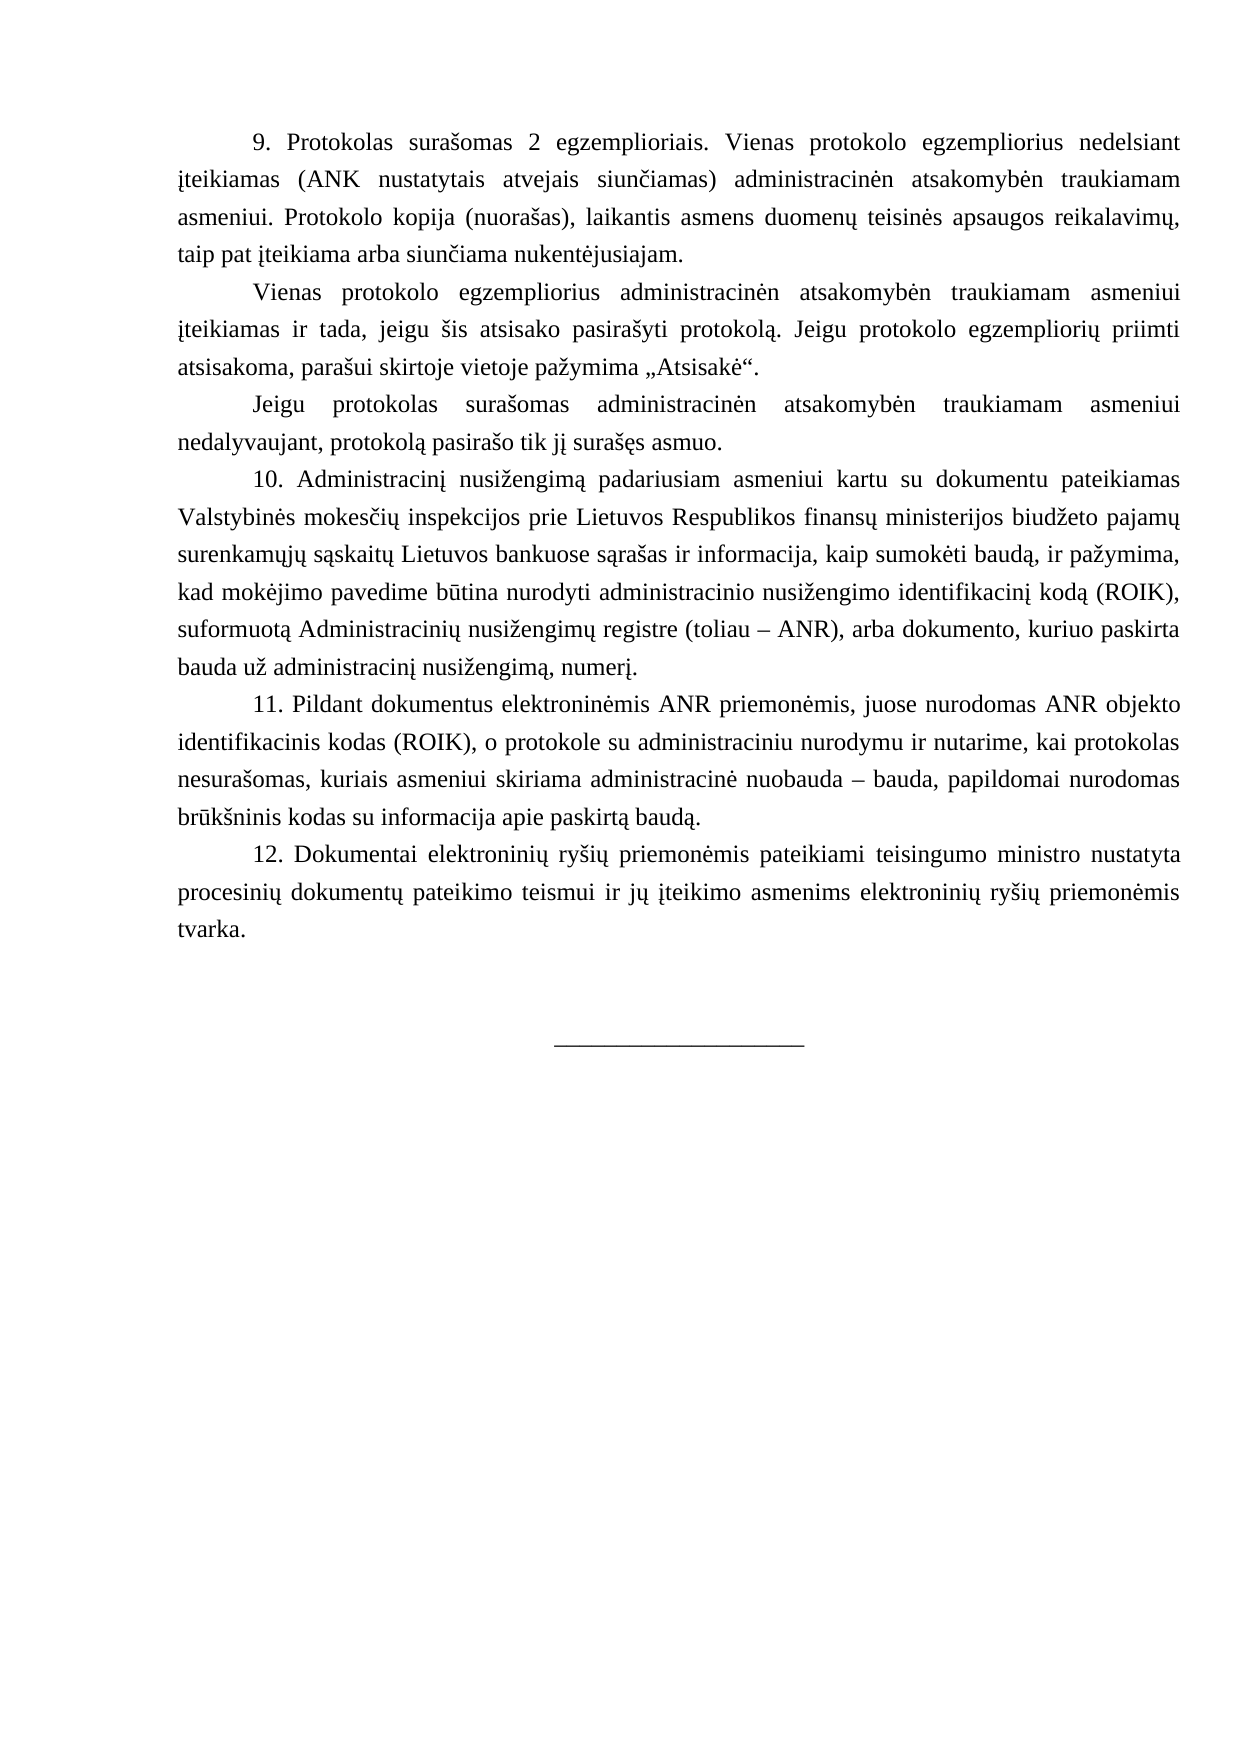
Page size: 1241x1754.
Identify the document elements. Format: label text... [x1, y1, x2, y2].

text –––––––––––––––––––– [177, 1029, 1181, 1058]
text 12. Dokumentai elektroninių ryšių priemonėmis pateikiami teisingumo ministro nustatyta procesinių dokumentų pateikimo teismui ir jų įteikimo asmenims elektroninių ryšių priemonėmis tvarka. [177, 831, 1181, 943]
text 9. Protokolas surašomas 2 egzemplioriais. Vienas protokolo egzempliorius nedelsiant įteikiamas (ANK nustatytais atvejais siunčiamas) administracinėn atsakomybėn traukiamam asmeniui. Protokolo kopija (nuorašas), laikantis asmens duomenų teisinės apsaugos reikalavimų, taip pat įteikiama arba siunčiama nukentėjusiajam. [177, 118, 1181, 268]
text 10. Administracinį nusižengimą padariusiam asmeniui kartu su dokumentu pateikiamas Valstybinės mokesčių inspekcijos prie Lietuvos Respublikos finansų ministerijos biudžeto pajamų surenkamųjų sąskaitų Lietuvos bankuose sąrašas ir informacija, kaip sumokėti baudą, ir pažymima, kad mokėjimo pavedime būtina nurodyti administracinio nusižengimo identifikacinį kodą (ROIK), suformuotą Administracinių nusižengimų registre (toliau – ANR), arba dokumento, kuriuo paskirta bauda už administracinį nusižengimą, numerį. [177, 456, 1181, 681]
text 11. Pildant dokumentus elektroninėmis ANR priemonėmis, juose nurodomas ANR objekto identifikacinis kodas (ROIK), o protokole su administraciniu nurodymu ir nutarime, kai protokolas nesurašomas, kuriais asmeniui skiriama administracinė nuobauda – bauda, papildomai nurodomas brūkšninis kodas su informacija apie paskirtą baudą. [177, 681, 1181, 831]
text Vienas protokolo egzempliorius administracinėn atsakomybėn traukiamam asmeniui įteikiamas ir tada, jeigu šis atsisako pasirašyti protokolą. Jeigu protokolo egzempliorių priimti atsisakoma, parašui skirtoje vietoje pažymima „Atsisakė“. [177, 268, 1181, 381]
text Jeigu protokolas surašomas administracinėn atsakomybėn traukiamam asmeniui nedalyvaujant, protokolą pasirašo tik jį surašęs asmuo. [177, 381, 1181, 456]
